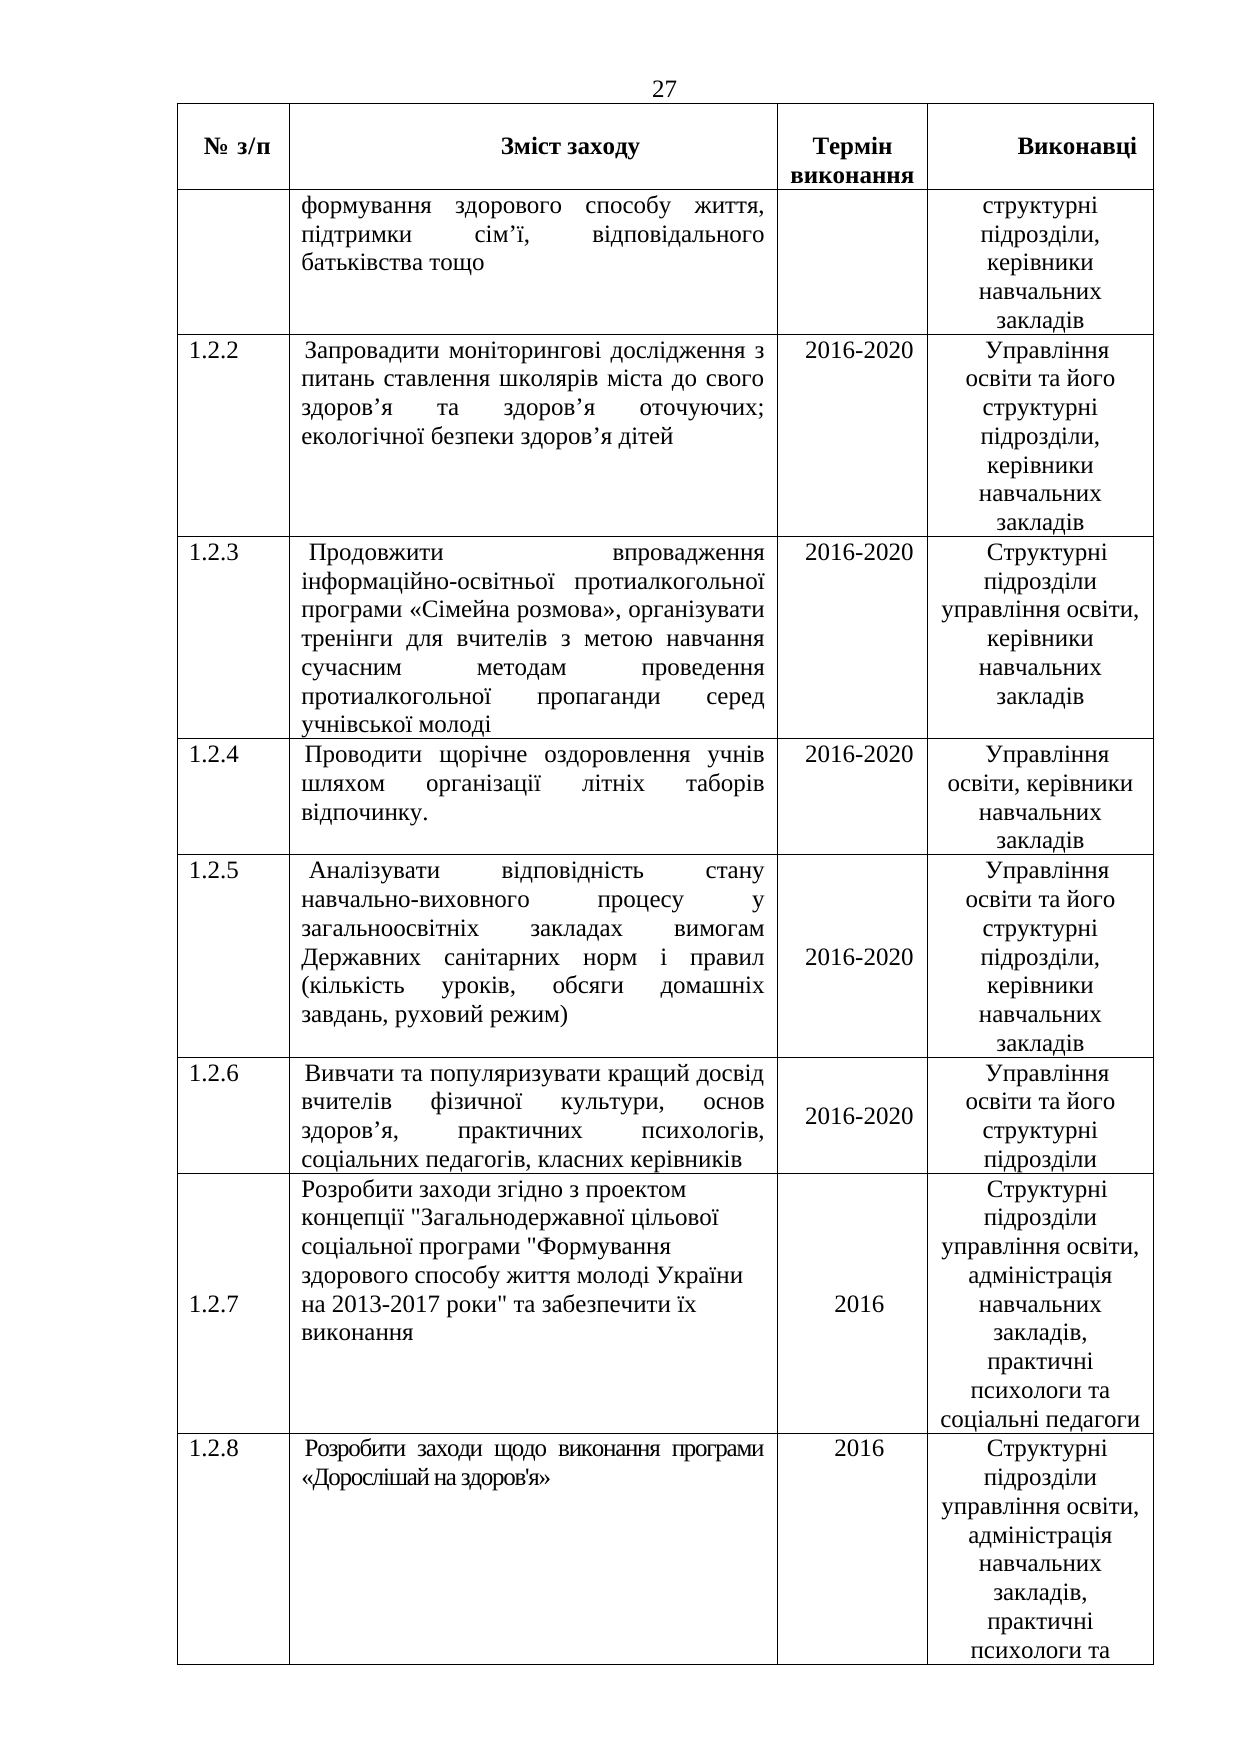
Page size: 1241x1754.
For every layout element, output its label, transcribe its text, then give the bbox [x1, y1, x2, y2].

table_cell Управління освіти, керівники навчальних закладів [928, 739, 1153, 854]
table_cell Структурні підрозділи управління освіти, адміністрація навчальних закладів, практичні психологи та [928, 1434, 1153, 1663]
table_cell [778, 190, 927, 334]
table_cell 2016-2020 [778, 537, 927, 738]
table_cell формування здорового способу життя, підтримки сім’ї, відповідального батьківства тощо [290, 190, 777, 334]
table_cell Структурні підрозділи управління освіти, керівники навчальних закладів [928, 537, 1153, 738]
table_cell 1.2.2 [178, 335, 289, 536]
table_cell Продовжити впровадження інформаційно-освітньої протиалкогольної програми «Сімейна розмова», організувати тренінги для вчителів з метою навчання сучасним методам проведення протиалкогольної пропаганди серед учнівської молоді [290, 537, 777, 738]
table_cell 2016-2020 [778, 1058, 927, 1173]
table_cell Проводити щорічне оздоровлення учнів шляхом організації літніх таборів відпочинку. [290, 739, 777, 854]
table_cell Запровадити моніторингові дослідження з питань ставлення школярів міста до свого здоров’я та здоров’я оточуючих; екологічної безпеки здоров’я дітей [290, 335, 777, 536]
table_cell 2016-2020 [778, 739, 927, 854]
table_cell Вивчати та популяризувати кращий досвід вчителів фізичної культури, основ здоров’я, практичних психологів, соціальних педагогів, класних керівників [290, 1058, 777, 1173]
table_header Виконавці [928, 104, 1153, 189]
table_cell Розробити заходи щодо виконання програми «Дорослішай на здоров'я» [290, 1434, 777, 1663]
table_cell Управління освіти та його структурні підрозділи, керівники навчальних закладів [928, 855, 1153, 1057]
table_cell структурні підрозділи, керівники навчальних закладів [928, 190, 1153, 334]
table_header Термін виконання [778, 104, 927, 189]
table_cell 2016-2020 [778, 855, 927, 1057]
table_cell 1.2.3 [178, 537, 289, 738]
table_cell Управління освіти та його структурні підрозділи [928, 1058, 1153, 1173]
table_cell Структурні підрозділи управління освіти, адміністрація навчальних закладів, практичні психологи та соціальні педагоги [928, 1174, 1153, 1432]
table_cell 1.2.7 [178, 1174, 289, 1432]
table_cell 1.2.8 [178, 1434, 289, 1663]
table_header Зміст заходу [290, 104, 777, 189]
table_cell 2016 [778, 1434, 927, 1663]
table_cell 2016 [778, 1174, 927, 1432]
table_cell 1.2.6 [178, 1058, 289, 1173]
table_cell 2016-2020 [778, 335, 927, 536]
table_cell 1.2.5 [178, 855, 289, 1057]
table_header № з/п [178, 104, 289, 189]
table_cell 1.2.4 [178, 739, 289, 854]
table_cell Управління освіти та його структурні підрозділи, керівники навчальних закладів [928, 335, 1153, 536]
table_cell Аналізувати відповідність стану навчально-виховного процесу у загальноосвітніх закладах вимогам Державних санітарних норм і правил (кількість уроків, обсяги домашніх завдань, руховий режим) [290, 855, 777, 1057]
table_cell [178, 190, 289, 334]
table_cell Розробити заходи згідно з проектом концепції "Загальнодержавної цільової соціальної програми "Формування здорового способу життя молоді України на 2013-2017 роки" та забезпечити їх виконання [290, 1174, 777, 1432]
